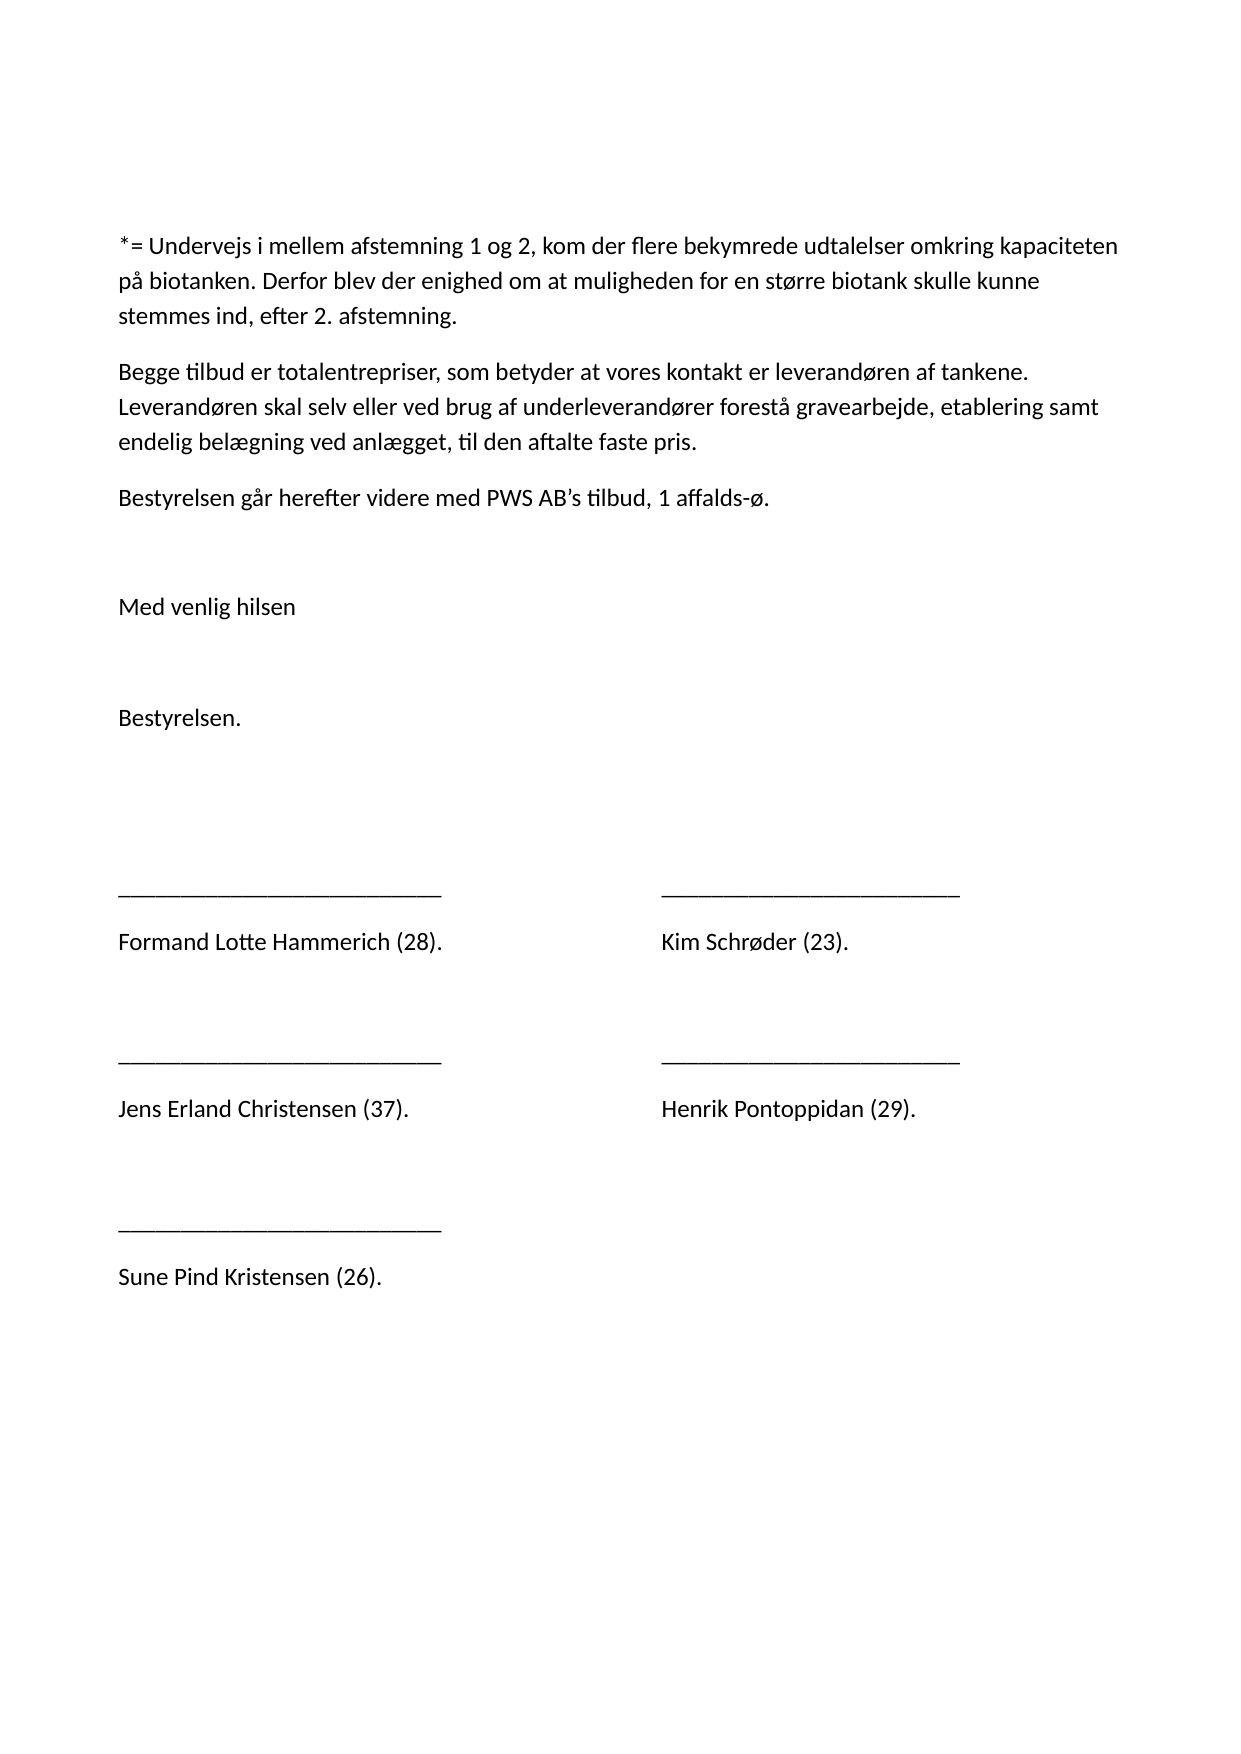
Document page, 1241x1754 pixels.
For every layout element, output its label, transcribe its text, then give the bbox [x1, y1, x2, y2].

text Formand Lotte Hammerich (28). Kim Schrøder (23). [118, 926, 1122, 956]
text Bestyrelsen. [118, 702, 1122, 733]
text __________________________ [118, 1205, 1122, 1235]
text Sune Pind Kristensen (26). [118, 1261, 1122, 1291]
text __________________________ ________________________ [118, 1037, 1122, 1068]
text Med venlig hilsen [118, 591, 1122, 621]
text Bestyrelsen går herefter videre med PWS AB’s tilbud, 1 affalds-ø. [118, 482, 1122, 512]
text Jens Erland Christensen (37). Henrik Pontoppidan (29). [118, 1093, 1122, 1124]
text Begge tilbud er totalentrepriser, som betyder at vores kontakt er leverandøren af tankene. Leverandøren skal selv eller ved brug af underleverandører forestå gravearbejde, etablering samt endelig belægning ved anlægget, til den aftalte faste pris. [118, 356, 1122, 457]
text ­­­ [118, 814, 1122, 844]
text __________________________ ________________________ [118, 870, 1122, 900]
text *= Undervejs i mellem afstemning 1 og 2, kom der flere bekymrede udtalelser omkring kapaciteten på biotanken. Derfor blev der enighed om at muligheden for en større biotank skulle kunne stemmes ind, efter 2. afstemning. [118, 230, 1122, 331]
